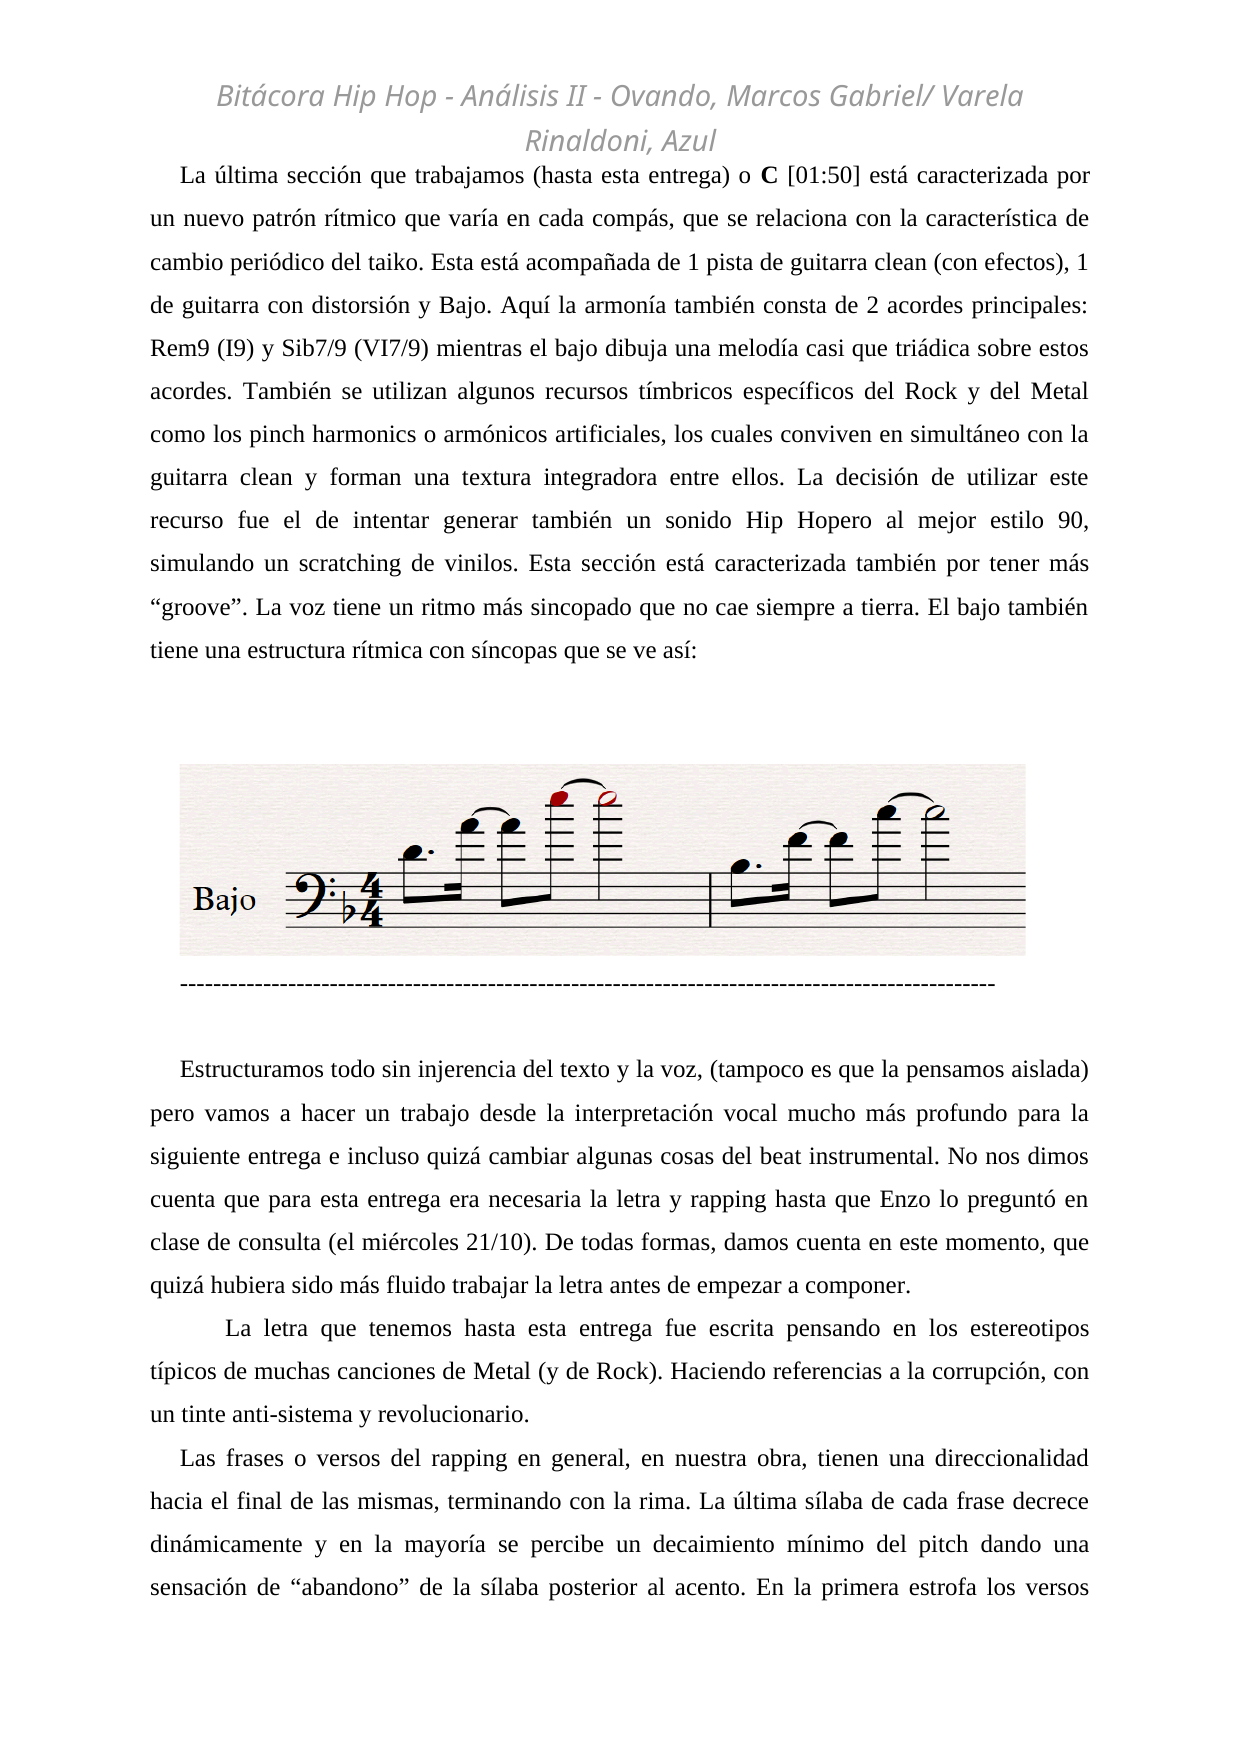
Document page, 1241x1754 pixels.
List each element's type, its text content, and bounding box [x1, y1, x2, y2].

picture [179, 764, 1026, 956]
text -------------------------------------------------------------------------------------------------- [150, 968, 1090, 997]
text La última sección que trabajamos (hasta esta entrega) o C [01:50] está caracterizada por un nuevo patrón rítmico que varía en cada compás, que se relaciona con la característica de cambio periódico del taiko. Esta está acompañada de 1 pista de guitarra clean (con efectos), 1 de guitarra con distorsión y Bajo. Aquí la armonía también consta de 2 acordes principales: Rem9 (I9) y Sib7/9 (VI7/9) mientras el bajo dibuja una melodía casi que triádica sobre estos acordes. También se utilizan algunos recursos tímbricos específicos del Rock y del Metal como los pinch harmonics o armónicos artificiales, los cuales conviven en simultáneo con la guitarra clean y forman una textura integradora entre ellos. La decisión de utilizar este recurso fue el de intentar generar también un sonido Hip Hopero al mejor estilo 90, simulando un scratching de vinilos. Esta sección está caracterizada también por tener más “groove”. La voz tiene un ritmo más sincopado que no cae siempre a tierra. El bajo también tiene una estructura rítmica con síncopas que se ve así: [150, 160, 1090, 663]
text La letra que tenemos hasta esta entrega fue escrita pensando en los estereotipos típicos de muchas canciones de Metal (y de Rock). Haciendo referencias a la corrupción, con un tinte anti-sistema y revolucionario. [150, 1313, 1090, 1428]
text Las frases o versos del rapping en general, en nuestra obra, tienen una direccionalidad hacia el final de las mismas, terminando con la rima. La última sílaba de cada frase decrece dinámicamente y en la mayoría se percibe un decaimiento mínimo del pitch dando una sensación de “abandono” de la sílaba posterior al acento. En la primera estrofa los versos [150, 1443, 1090, 1601]
text Estructuramos todo sin injerencia del texto y la voz, (tampoco es que la pensamos aislada) pero vamos a hacer un trabajo desde la interpretación vocal mucho más profundo para la siguiente entrega e incluso quizá cambiar algunas cosas del beat instrumental. No nos dimos cuenta que para esta entrega era necesaria la letra y rapping hasta que Enzo lo preguntó en clase de consulta (el miércoles 21/10). De todas formas, damos cuenta en este momento, que quizá hubiera sido más fluido trabajar la letra antes de empezar a componer. [150, 1054, 1090, 1299]
